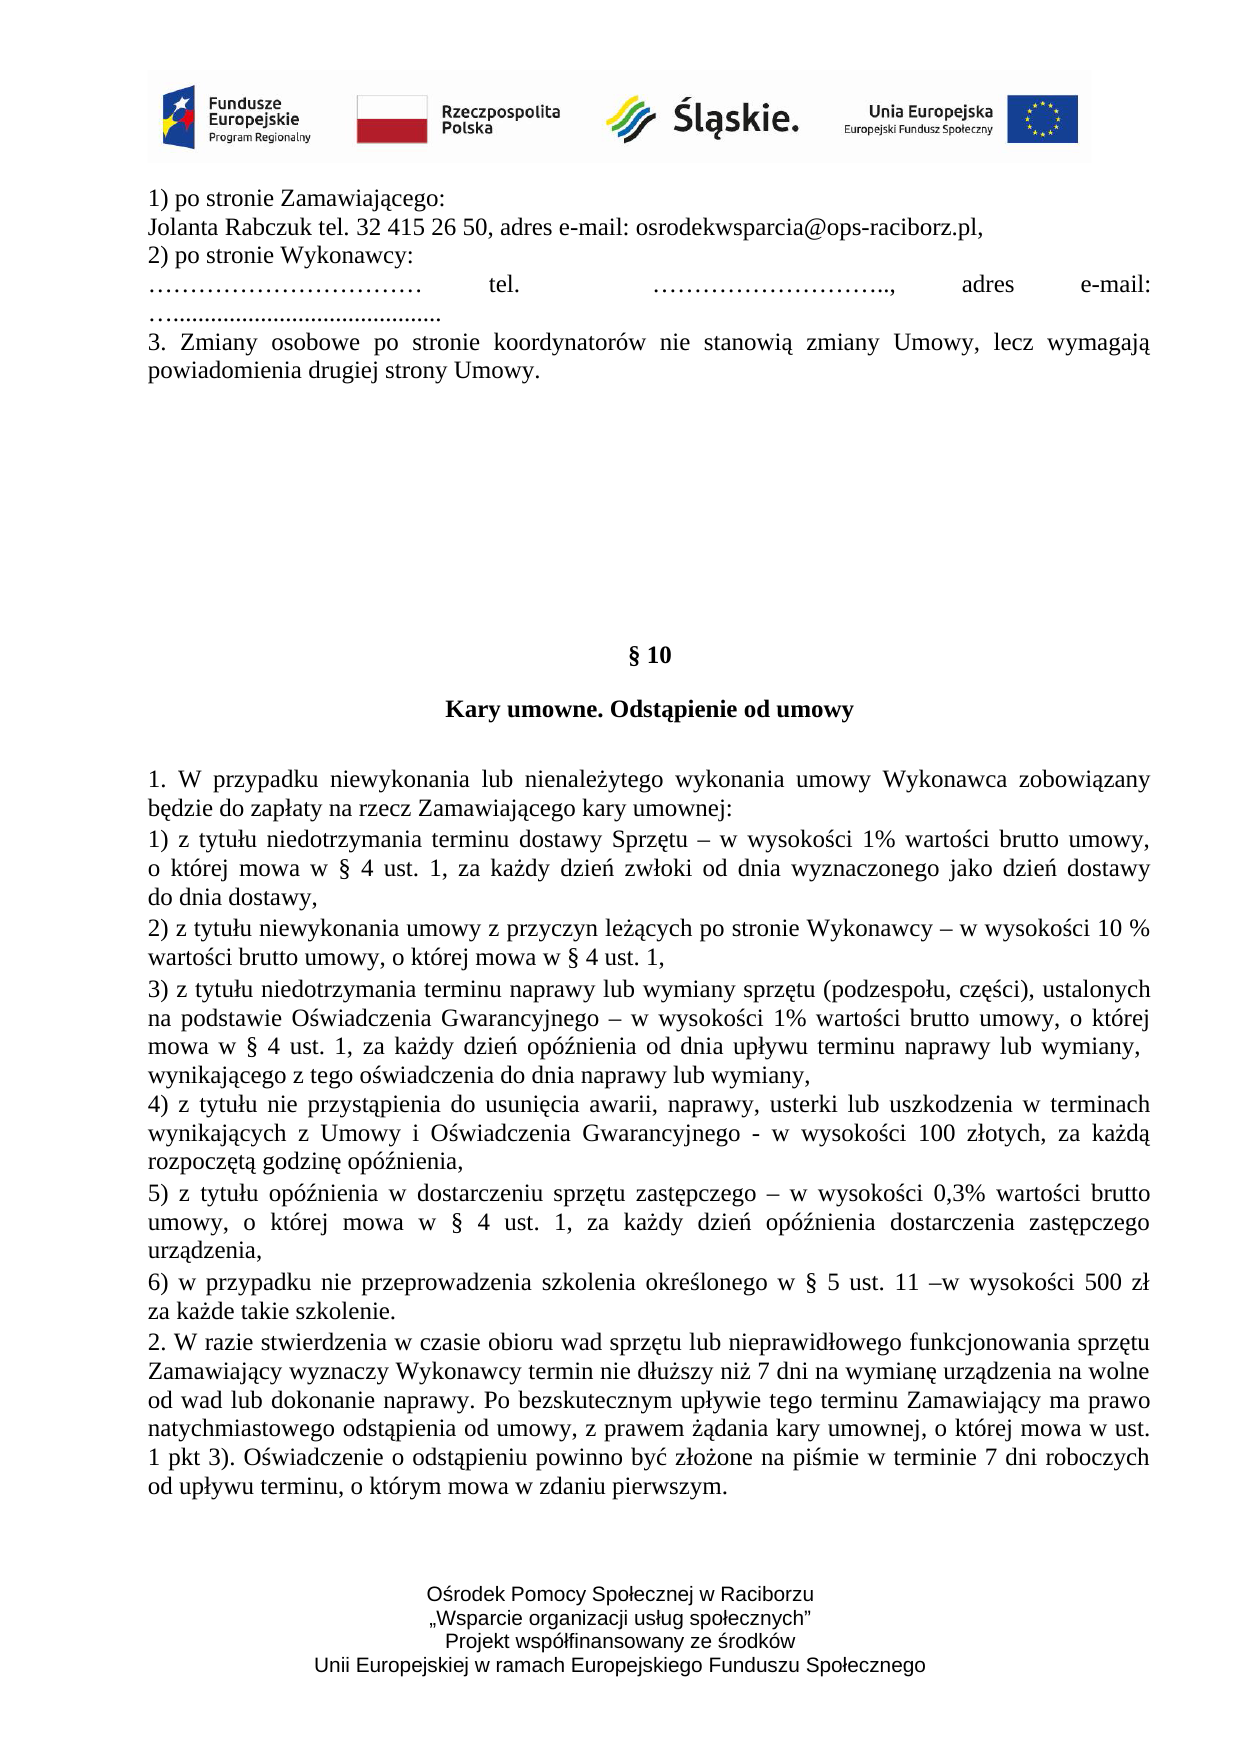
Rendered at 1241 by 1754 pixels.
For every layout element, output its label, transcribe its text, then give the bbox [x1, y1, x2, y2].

text Kary umowne. Odstąpienie od umowy [148, 694, 1152, 723]
text 2) z tytułu niewykonania umowy z przyczyn leżących po stronie Wykonawcy – w wysokości 10 % wartości brutto umowy, o której mowa w § 4 ust. 1, [148, 913, 1152, 971]
text 3. Zmiany osobowe po stronie koordynatorów nie stanowią zmiany Umowy, lecz wymagają powiadomienia drugiej strony Umowy. [148, 327, 1152, 384]
text 1. W przypadku niewykonania lub nienależytego wykonania umowy Wykonawca zobowiązany będzie do zapłaty na rzecz Zamawiającego kary umownej: [148, 764, 1152, 822]
text 6) w przypadku nie przeprowadzenia szkolenia określonego w § 5 ust. 11 –w wysokości 500 zł za każde takie szkolenie. [148, 1267, 1152, 1324]
text 5) z tytułu opóźnienia w dostarczeniu sprzętu zastępczego – w wysokości 0,3% wartości brutto umowy, o której mowa w § 4 ust. 1, za każdy dzień opóźnienia dostarczenia zastępczego urządzenia, [148, 1178, 1152, 1264]
text 2. W razie stwierdzenia w czasie obioru wad sprzętu lub nieprawidłowego funkcjonowania sprzętu Zamawiający wyznaczy Wykonawcy termin nie dłuższy niż 7 dni na wymianę urządzenia na wolne od wad lub dokonanie naprawy. Po bezskutecznym upływie tego terminu Zamawiający ma prawo natychmiastowego odstąpienia od umowy, z prawem żądania kary umownej, o której mowa w ust. 1 pkt 3). Oświadczenie o odstąpieniu powinno być złożone na piśmie w terminie 7 dni roboczych od upływu terminu, o którym mowa w zdaniu pierwszym. [148, 1327, 1152, 1500]
text …………………………… tel. ……………………….., adres e-mail: …........................................... [148, 269, 1152, 327]
text 1) po stronie Zamawiającego: [148, 183, 1152, 212]
text § 10 [148, 640, 1152, 669]
text Jolanta Rabczuk tel. 32 415 26 50, adres e-mail: osrodekwsparcia@ops-raciborz.pl, [148, 212, 1152, 240]
text 1) z tytułu niedotrzymania terminu dostawy Sprzętu – w wysokości 1% wartości brutto umowy, o której mowa w § 4 ust. 1, za każdy dzień zwłoki od dnia wyznaczonego jako dzień dostawy do dnia dostawy, [148, 824, 1152, 911]
text 4) z tytułu nie przystąpienia do usunięcia awarii, naprawy, usterki lub uszkodzenia w terminach wynikających z Umowy i Oświadczenia Gwarancyjnego - w wysokości 100 złotych, za każdą rozpoczętą godzinę opóźnienia, [148, 1089, 1152, 1175]
text 2) po stronie Wykonawcy: [148, 240, 1152, 269]
text 3) z tytułu niedotrzymania terminu naprawy lub wymiany sprzętu (podzespołu, części), ustalonych na podstawie Oświadczenia Gwarancyjnego – w wysokości 1% wartości brutto umowy, o której mowa w § 4 ust. 1, za każdy dzień opóźnienia od dnia upływu terminu naprawy lub wymiany, wynikającego z tego oświadczenia do dnia naprawy lub wymiany, [148, 974, 1152, 1089]
